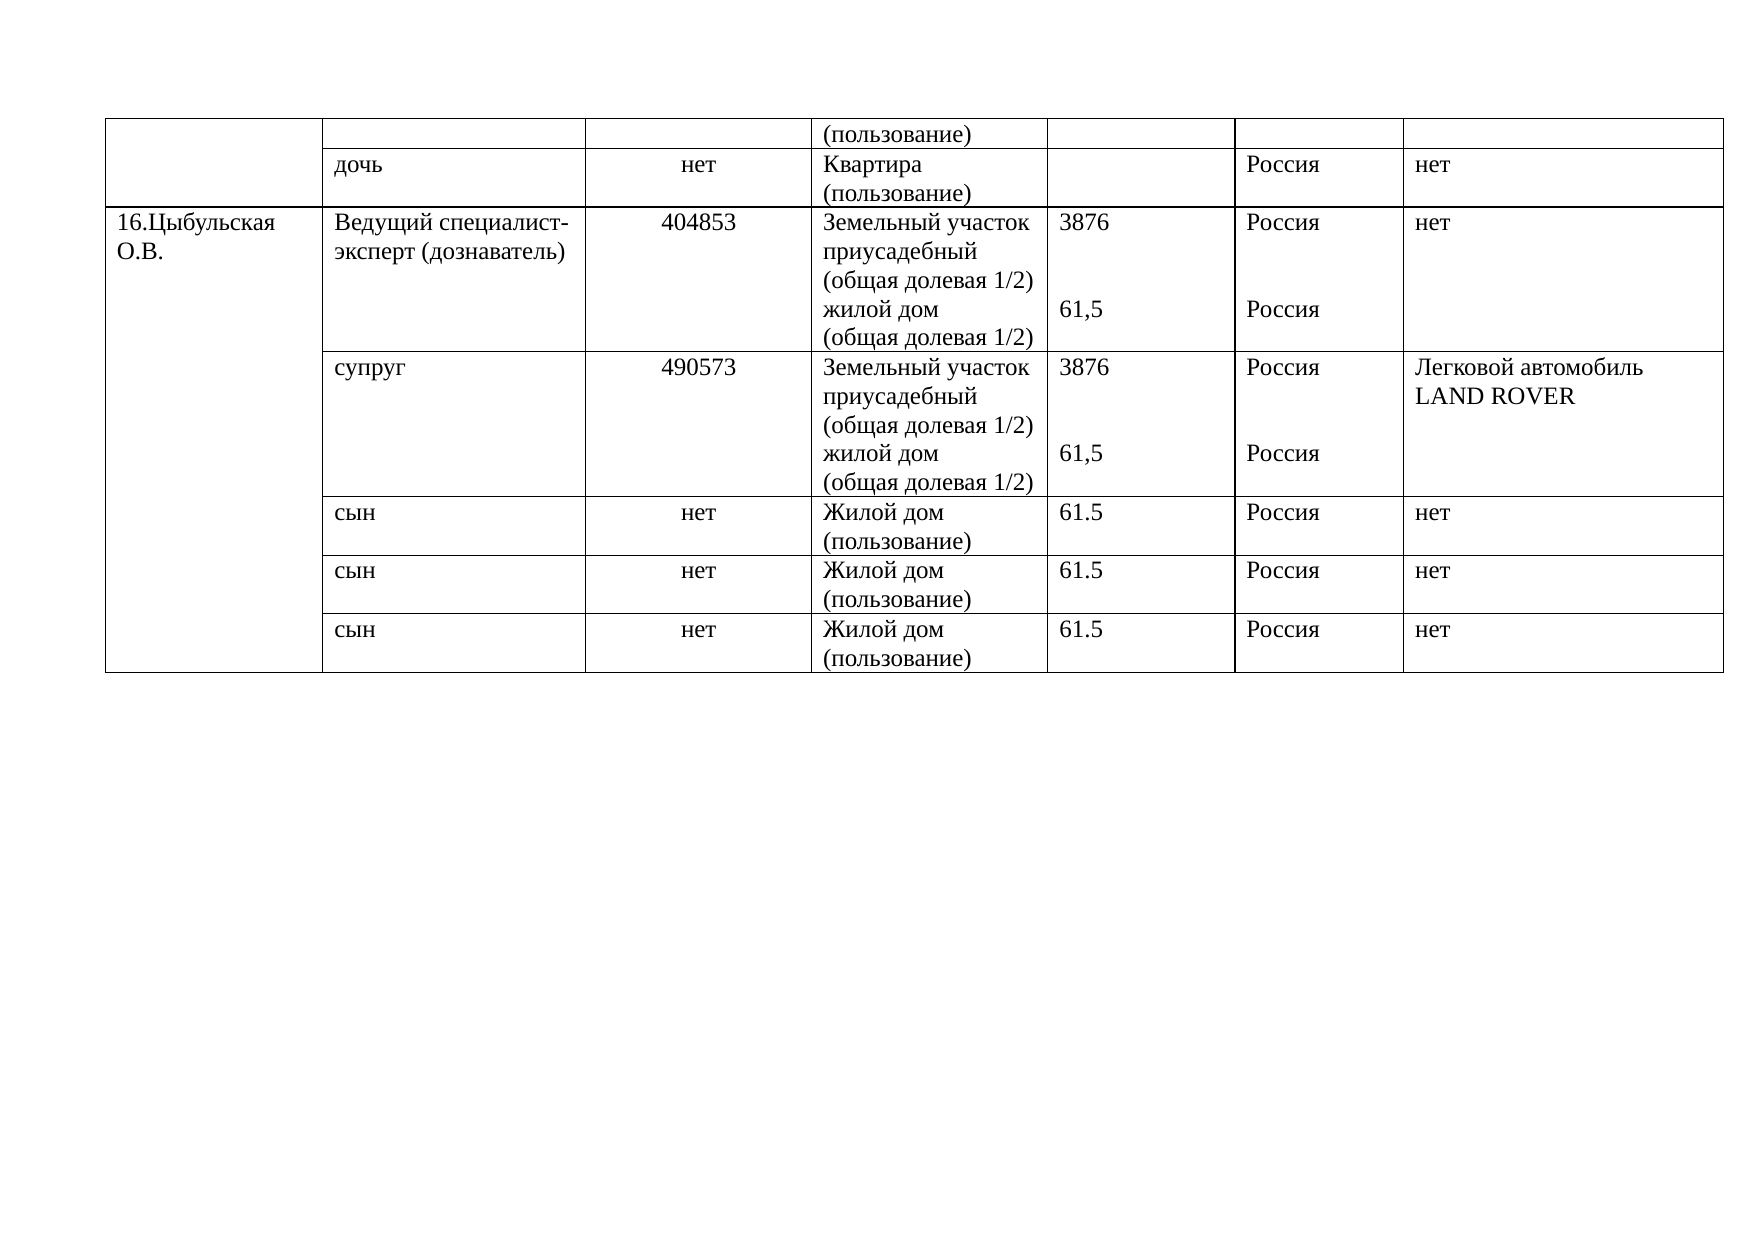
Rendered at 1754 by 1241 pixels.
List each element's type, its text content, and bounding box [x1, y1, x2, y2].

table_cell нет [1404, 149, 1723, 206]
table_cell [323, 119, 585, 148]
table_cell Земельный участок приусадебный (общая долевая 1/2) жилой дом (общая долевая 1/2) [812, 208, 1047, 351]
table_cell (пользование) [812, 119, 1047, 148]
table_cell Земельный участок приусадебный (общая долевая 1/2) жилой дом (общая долевая 1/2) [812, 352, 1047, 496]
table_cell 3876 61,5 [1048, 352, 1234, 496]
table_cell [1404, 119, 1723, 148]
table_cell [1048, 119, 1234, 148]
table_cell нет [586, 497, 811, 554]
table_cell Жилой дом (пользование) [812, 556, 1047, 613]
table_cell 61,5 [1048, 614, 1234, 672]
table_cell нет [586, 149, 811, 206]
table_cell Жилой дом (пользование) [812, 497, 1047, 554]
table_cell Квартира (пользование) [812, 149, 1047, 206]
table_cell Россия [1236, 614, 1403, 672]
table_cell сын [323, 614, 585, 672]
table_cell Легковой автомобиль LAND ROVER [1404, 352, 1723, 496]
table_cell [1236, 119, 1403, 148]
table_cell [586, 119, 811, 148]
table_cell [106, 119, 322, 206]
table_cell супруг [323, 352, 585, 496]
table_cell Россия Россия [1236, 208, 1403, 351]
table_cell сын [323, 556, 585, 613]
table_cell Россия [1236, 497, 1403, 554]
table_cell нет [1404, 497, 1723, 554]
table_cell 490573 [586, 352, 811, 496]
table_cell Жилой дом (пользование) [812, 614, 1047, 672]
table_cell 61,5 [1048, 556, 1234, 613]
table_cell Россия [1236, 149, 1403, 206]
table_cell нет [586, 614, 811, 672]
table_cell дочь [323, 149, 585, 206]
table_cell нет [1404, 556, 1723, 613]
table_cell Ведущий специалист-эксперт (дознаватель) [323, 208, 585, 351]
table_cell нет [586, 556, 811, 613]
table_cell 61,5 [1048, 497, 1234, 554]
table_cell Россия [1236, 556, 1403, 613]
table_cell 404853 [586, 208, 811, 351]
table_cell Россия Россия [1236, 352, 1403, 496]
table_cell нет [1404, 208, 1723, 351]
table_cell нет [1404, 614, 1723, 672]
table_cell [1048, 149, 1234, 206]
table_cell 16.Цыбульская О.В. [106, 208, 322, 672]
table_cell сын [323, 497, 585, 554]
table_cell 3876 61,5 [1048, 208, 1234, 351]
